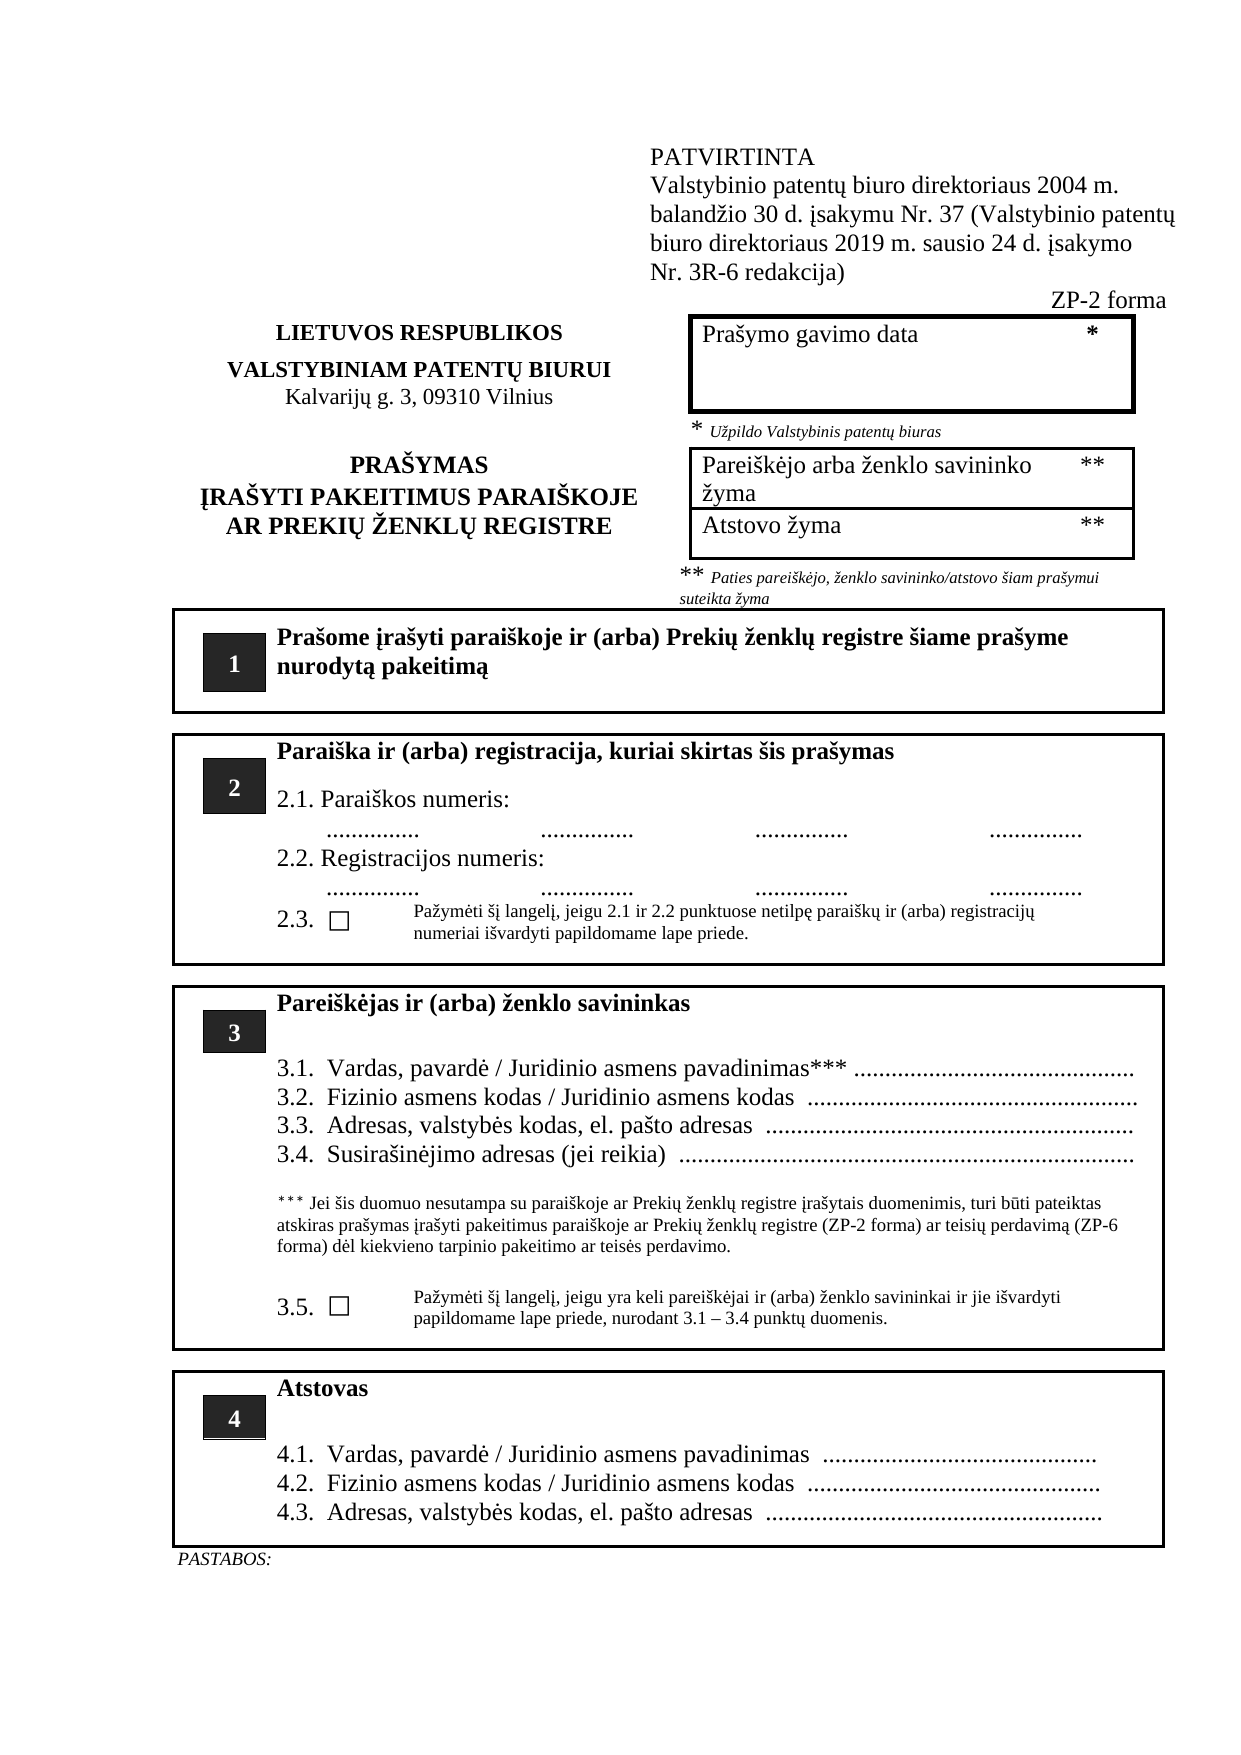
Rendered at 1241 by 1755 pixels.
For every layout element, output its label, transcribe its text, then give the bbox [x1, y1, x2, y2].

text Valstybinio patentų biuro direktoriaus 2004 m. [177, 170, 1181, 199]
table_cell [203, 1286, 265, 1329]
table_cell [175, 872, 203, 900]
table_cell 4 [204, 1396, 265, 1438]
table_cell [265, 1526, 480, 1545]
table_cell PRAŠYMAS ĮRAŠYTI PAKEITIMUS PARAIŠKOJE AR PREKIŲ ŽENKLŲ REGISTRE [177, 447, 689, 557]
table_cell Atstovo žyma [692, 510, 1051, 557]
table_cell Pažymėti šį langelį, jeigu 2.1 ir 2.2 punktuose netilpę paraiškų ir (arba) registracijų numeriai išvardyti papildomame lape priede. [402, 900, 1064, 943]
table_cell [480, 944, 694, 963]
table_cell [665, 843, 694, 872]
table_cell 4.1. Vardas, pavardė / Juridinio asmens pavadinimas ............................................ 4.2. Fizinio asmens kodas / Juridinio asmens kodas ............................................... 4.3. Adresas, valstybės kodas, el. pašto adresas ...................................................... [265, 1439, 1162, 1526]
table_header Paraiška ir (arba) registracija, kuriai skirtas šis prašymas 2.1. Paraiškos numeris: [265, 736, 1162, 813]
table_cell [694, 843, 909, 872]
table_cell ............... [480, 813, 694, 843]
table_cell 3.5. ⬜ [265, 1286, 402, 1329]
table_cell [203, 872, 265, 900]
text PASTABOS: [177, 1548, 1181, 1570]
table_cell [203, 900, 265, 943]
table_header [203, 1373, 265, 1395]
table_cell ............... [265, 813, 480, 843]
table_cell Pažymėti šį langelį, jeigu yra keli pareiškėjai ir (arba) ženklo savininkai ir jie išvardyti papildomame lape priede, nurodant 3.1 – 3.4 punktų duomenis. [402, 1286, 1162, 1329]
table_cell ............... [480, 872, 694, 900]
table_cell [203, 1329, 265, 1348]
table_cell ............... [909, 872, 1162, 900]
table_cell [175, 1526, 203, 1545]
text ZP-2 forma [177, 285, 1166, 314]
table_cell [909, 944, 1162, 963]
table_cell [175, 1010, 203, 1052]
table_cell * Užpildo Valstybinis patentų biuras [691, 414, 1133, 447]
table_cell [480, 1526, 694, 1545]
table_cell [175, 691, 203, 711]
table_header [203, 988, 265, 1009]
table_cell 2 [204, 759, 265, 813]
table_cell [203, 1053, 265, 1286]
table_cell ............... [694, 813, 909, 843]
text balandžio 30 d. įsakymu Nr. 37 (Valstybinio patentų [177, 199, 1181, 228]
table_cell ............... [694, 872, 909, 900]
table_cell [265, 691, 1162, 711]
text Nr. 3R-6 redakcija) [177, 257, 1181, 285]
table_cell [694, 1526, 909, 1545]
table_cell [203, 843, 265, 872]
table_header [175, 1373, 203, 1395]
table_cell [175, 633, 203, 691]
table_cell 1 [204, 634, 265, 691]
table_cell Pareiškėjo arba ženklo savininko žyma [692, 450, 1051, 507]
table_cell [909, 1329, 1162, 1348]
table_cell [694, 944, 909, 963]
table_header [203, 611, 265, 633]
table_cell [203, 814, 265, 843]
table_cell [203, 692, 265, 711]
table_cell [175, 1052, 203, 1286]
table_cell [175, 900, 203, 943]
table_header [203, 736, 265, 758]
table_header [175, 611, 203, 633]
table_cell 3 [204, 1011, 265, 1052]
table_cell [175, 1395, 203, 1438]
table_header [175, 736, 203, 758]
table_cell [694, 1329, 909, 1348]
table_cell [203, 944, 265, 963]
table_cell [480, 1329, 694, 1348]
table_cell [175, 1439, 203, 1526]
table_cell [909, 1526, 1162, 1545]
table_cell ............... [909, 813, 1162, 843]
table_cell [175, 944, 203, 963]
table_header Pareiškėjas ir (arba) ženklo savininkas [265, 988, 1162, 1052]
table_cell [1065, 900, 1162, 943]
table_cell ** [1051, 510, 1132, 557]
table_header Prašome įrašyti paraiškoje ir (arba) Prekių ženklų registre šiame prašyme nurodytą pakeitimą [265, 611, 1162, 691]
table_cell [265, 1329, 480, 1348]
table_cell [175, 1286, 203, 1329]
table_cell 3.1. Vardas, pavardė / Juridinio asmens pavadinimas*** ............................................. 3.2. Fizinio asmens kodas / Juridinio asmens kodas ..................................................... 3.3. Adresas, valstybės kodas, el. pašto adresas ........................................................... 3.4. Susirašinėjimo adresas (jei reikia) ......................................................................... *** Jei šis duomuo nesutampa su paraiškoje ar Prekių ženklų registre įrašytais duomenimis, turi būti pateiktas atskiras prašymas įrašyti pakeitimus paraiškoje ar Prekių ženklų registre (ZP-2 forma) ar teisių perdavimą (ZP-6 forma) dėl kiekvieno tarpinio pakeitimo ar teisės perdavimo. [265, 1052, 1162, 1286]
table_header Atstovas [265, 1373, 1162, 1438]
table_cell 2.2. Registracijos numeris: [265, 843, 664, 872]
table_cell VALSTYBINIAM PATENTŲ BIURUI Kalvarijų g. 3, 09310 Vilnius [177, 352, 688, 409]
table_cell [177, 409, 691, 447]
text biuro direktoriaus 2019 m. sausio 24 d. įsakymo [177, 228, 1181, 257]
text PATVIRTINTA [177, 142, 1181, 170]
table_header Prašymo gavimo data [693, 319, 1051, 409]
text suteikta žyma [177, 589, 1181, 608]
table_cell 2.3. ⬜ [265, 900, 402, 943]
table_header [175, 988, 203, 1009]
table_cell [265, 944, 480, 963]
table_cell [175, 813, 203, 843]
text ** Paties pareiškėjo, ženklo savininko/atstovo šiam prašymui [177, 560, 1181, 589]
table_cell ............... [265, 872, 480, 900]
table_cell [175, 1329, 203, 1348]
table_cell [175, 758, 203, 813]
table_cell [203, 1440, 265, 1526]
table_cell [909, 843, 1162, 872]
table_cell [175, 843, 203, 872]
table_cell ** [1051, 450, 1132, 507]
table_cell [203, 1526, 265, 1545]
table_header * [1051, 319, 1131, 409]
table_header LIETUVOS RESPUBLIKOS [177, 314, 688, 352]
